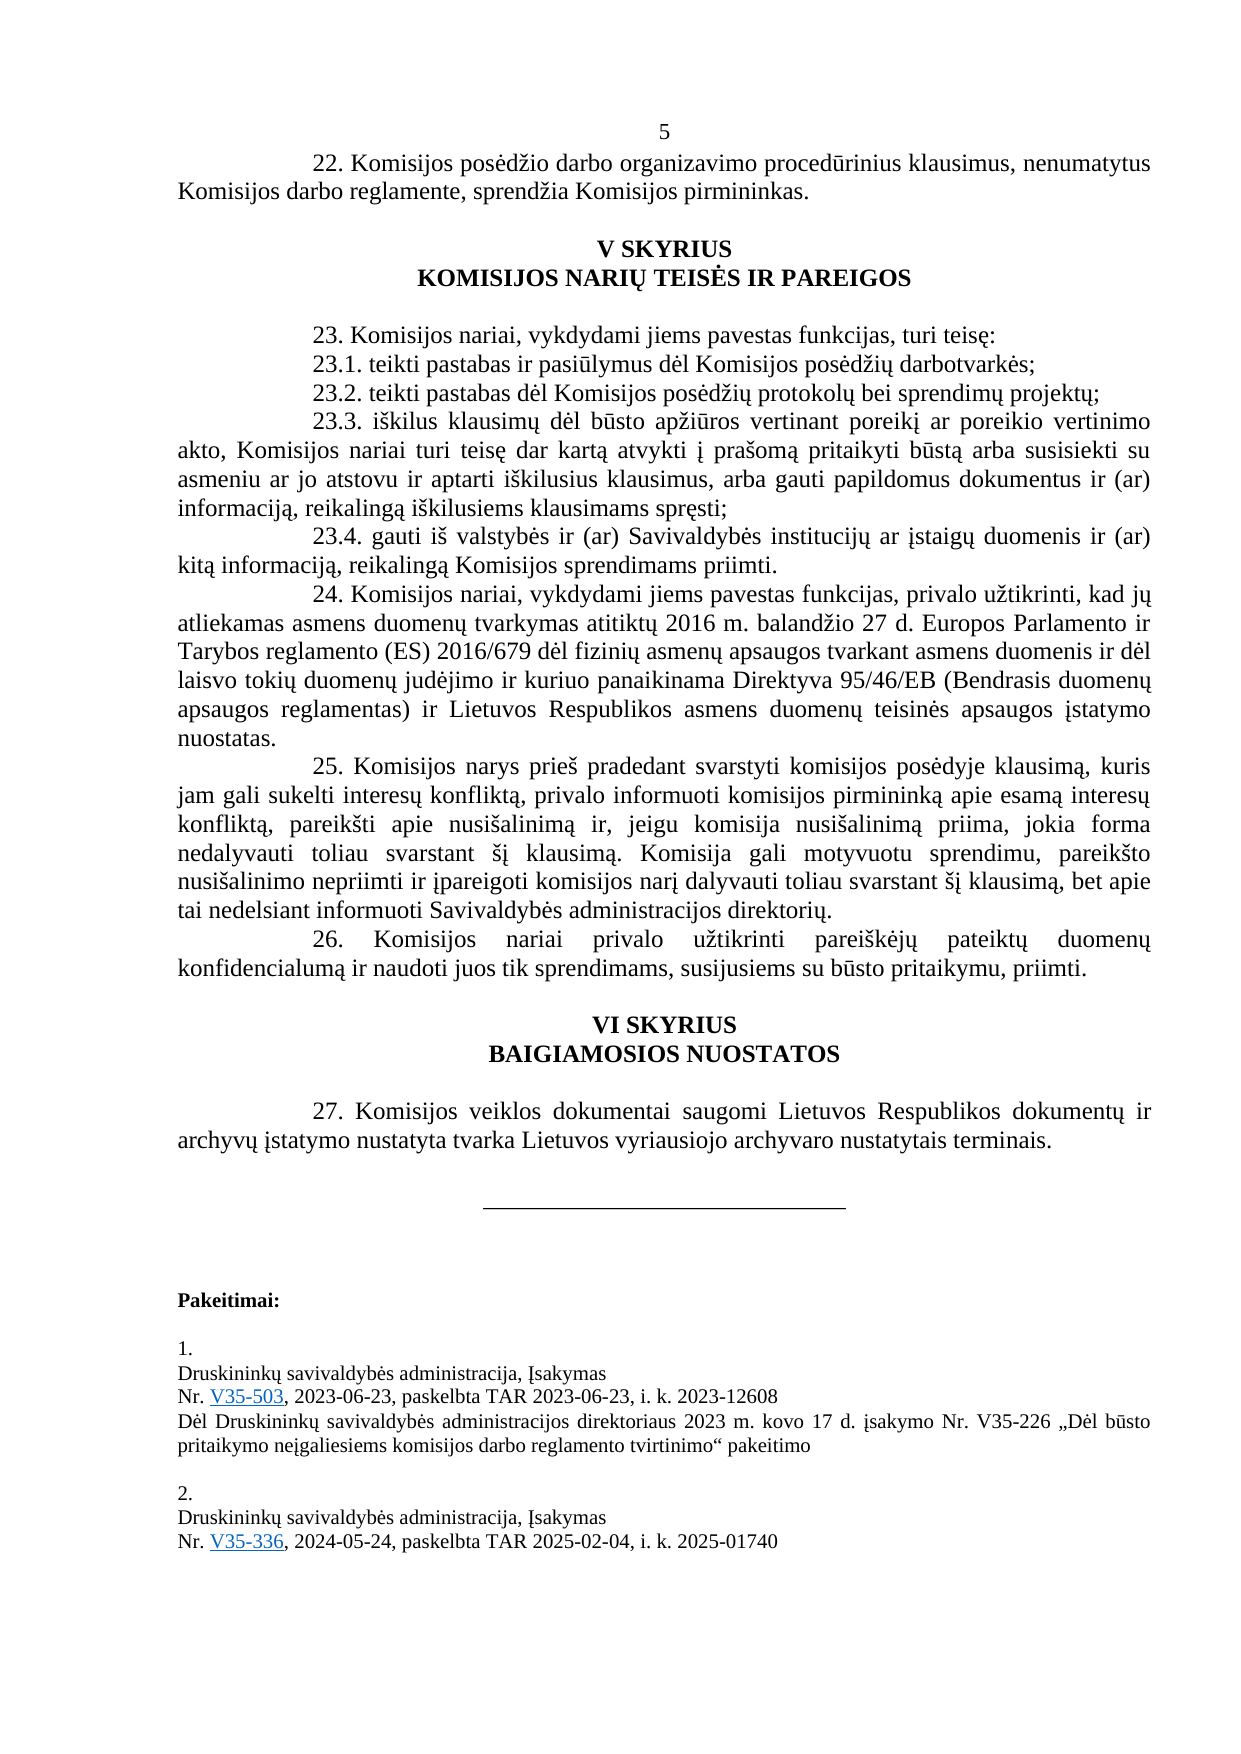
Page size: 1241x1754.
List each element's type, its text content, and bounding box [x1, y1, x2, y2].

text 23.3. iškilus klausimų dėl būsto apžiūros vertinant poreikį ar poreikio vertinimo akto, Komisijos nariai turi teisę dar kartą atvykti į prašomą pritaikyti būstą arba susisiekti su asmeniu ar jo atstovu ir aptarti iškilusius klausimus, arba gauti papildomus dokumentus ir (ar) informaciją, reikalingą iškilusiems klausimams spręsti; [177, 406, 1152, 521]
text BAIGIAMOSIOS NUOSTATOS [177, 1039, 1152, 1068]
text 23. Komisijos nariai, vykdydami jiems pavestas funkcijas, turi teisę: [177, 320, 1152, 349]
text V SKYRIUS [177, 234, 1152, 263]
text VI SKYRIUS [177, 1010, 1152, 1039]
text Nr. V35-503, 2023-06-23, paskelbta TAR 2023-06-23, i. k. 2023-12608 [177, 1384, 1152, 1408]
text 23.2. teikti pastabas dėl Komisijos posėdžių protokolų bei sprendimų projektų; [177, 378, 1152, 406]
text Druskininkų savivaldybės administracija, Įsakymas [177, 1505, 1152, 1529]
text Nr. V35-336, 2024-05-24, paskelbta TAR 2025-02-04, i. k. 2025-01740 [177, 1529, 1152, 1553]
text 22. Komisijos posėdžio darbo organizavimo procedūrinius klausimus, nenumatytus Komisijos darbo reglamente, sprendžia Komisijos pirmininkas. [177, 148, 1152, 205]
text 24. Komisijos nariai, vykdydami jiems pavestas funkcijas, privalo užtikrinti, kad jų atliekamas asmens duomenų tvarkymas atitiktų 2016 m. balandžio 27 d. Europos Parlamento ir Tarybos reglamento (ES) 2016/679 dėl fizinių asmenų apsaugos tvarkant asmens duomenis ir dėl laisvo tokių duomenų judėjimo ir kuriuo panaikinama Direktyva 95/46/EB (Bendrasis duomenų apsaugos reglamentas) ir Lietuvos Respublikos asmens duomenų teisinės apsaugos įstatymo nuostatas. [177, 579, 1152, 751]
text 26. Komisijos nariai privalo užtikrinti pareiškėjų pateiktų duomenų konfidencialumą ir naudoti juos tik sprendimams, susijusiems su būsto pritaikymu, priimti. [177, 924, 1152, 981]
text 1. [177, 1336, 1152, 1360]
text 23.4. gauti iš valstybės ir (ar) Savivaldybės institucijų ar įstaigų duomenis ir (ar) kitą informaciją, reikalingą Komisijos sprendimams priimti. [177, 521, 1152, 579]
text _____________________________ [177, 1183, 1152, 1211]
text 27. Komisijos veiklos dokumentai saugomi Lietuvos Respublikos dokumentų ir archyvų įstatymo nustatyta tvarka Lietuvos vyriausiojo archyvaro nustatytais terminais. [177, 1096, 1152, 1154]
text Dėl Druskininkų savivaldybės administracijos direktoriaus 2023 m. kovo 17 d. įsakymo Nr. V35-226 „Dėl būsto pritaikymo neįgaliesiems komisijos darbo reglamento tvirtinimo“ pakeitimo [177, 1408, 1152, 1457]
text 23.1. teikti pastabas ir pasiūlymus dėl Komisijos posėdžių darbotvarkės; [177, 349, 1152, 378]
text Pakeitimai: [177, 1288, 1152, 1312]
text Druskininkų savivaldybės administracija, Įsakymas [177, 1360, 1152, 1384]
text 25. Komisijos narys prieš pradedant svarstyti komisijos posėdyje klausimą, kuris jam gali sukelti interesų konfliktą, privalo informuoti komisijos pirmininką apie esamą interesų konfliktą, pareikšti apie nusišalinimą ir, jeigu komisija nusišalinimą priima, jokia forma nedalyvauti toliau svarstant šį klausimą. Komisija gali motyvuotu sprendimu, pareikšto nusišalinimo nepriimti ir įpareigoti komisijos narį dalyvauti toliau svarstant šį klausimą, bet apie tai nedelsiant informuoti Savivaldybės administracijos direktorių. [177, 751, 1152, 924]
text 2. [177, 1481, 1152, 1505]
text komisijos NARIŲ teisės IR PAREIGOS [177, 263, 1152, 291]
